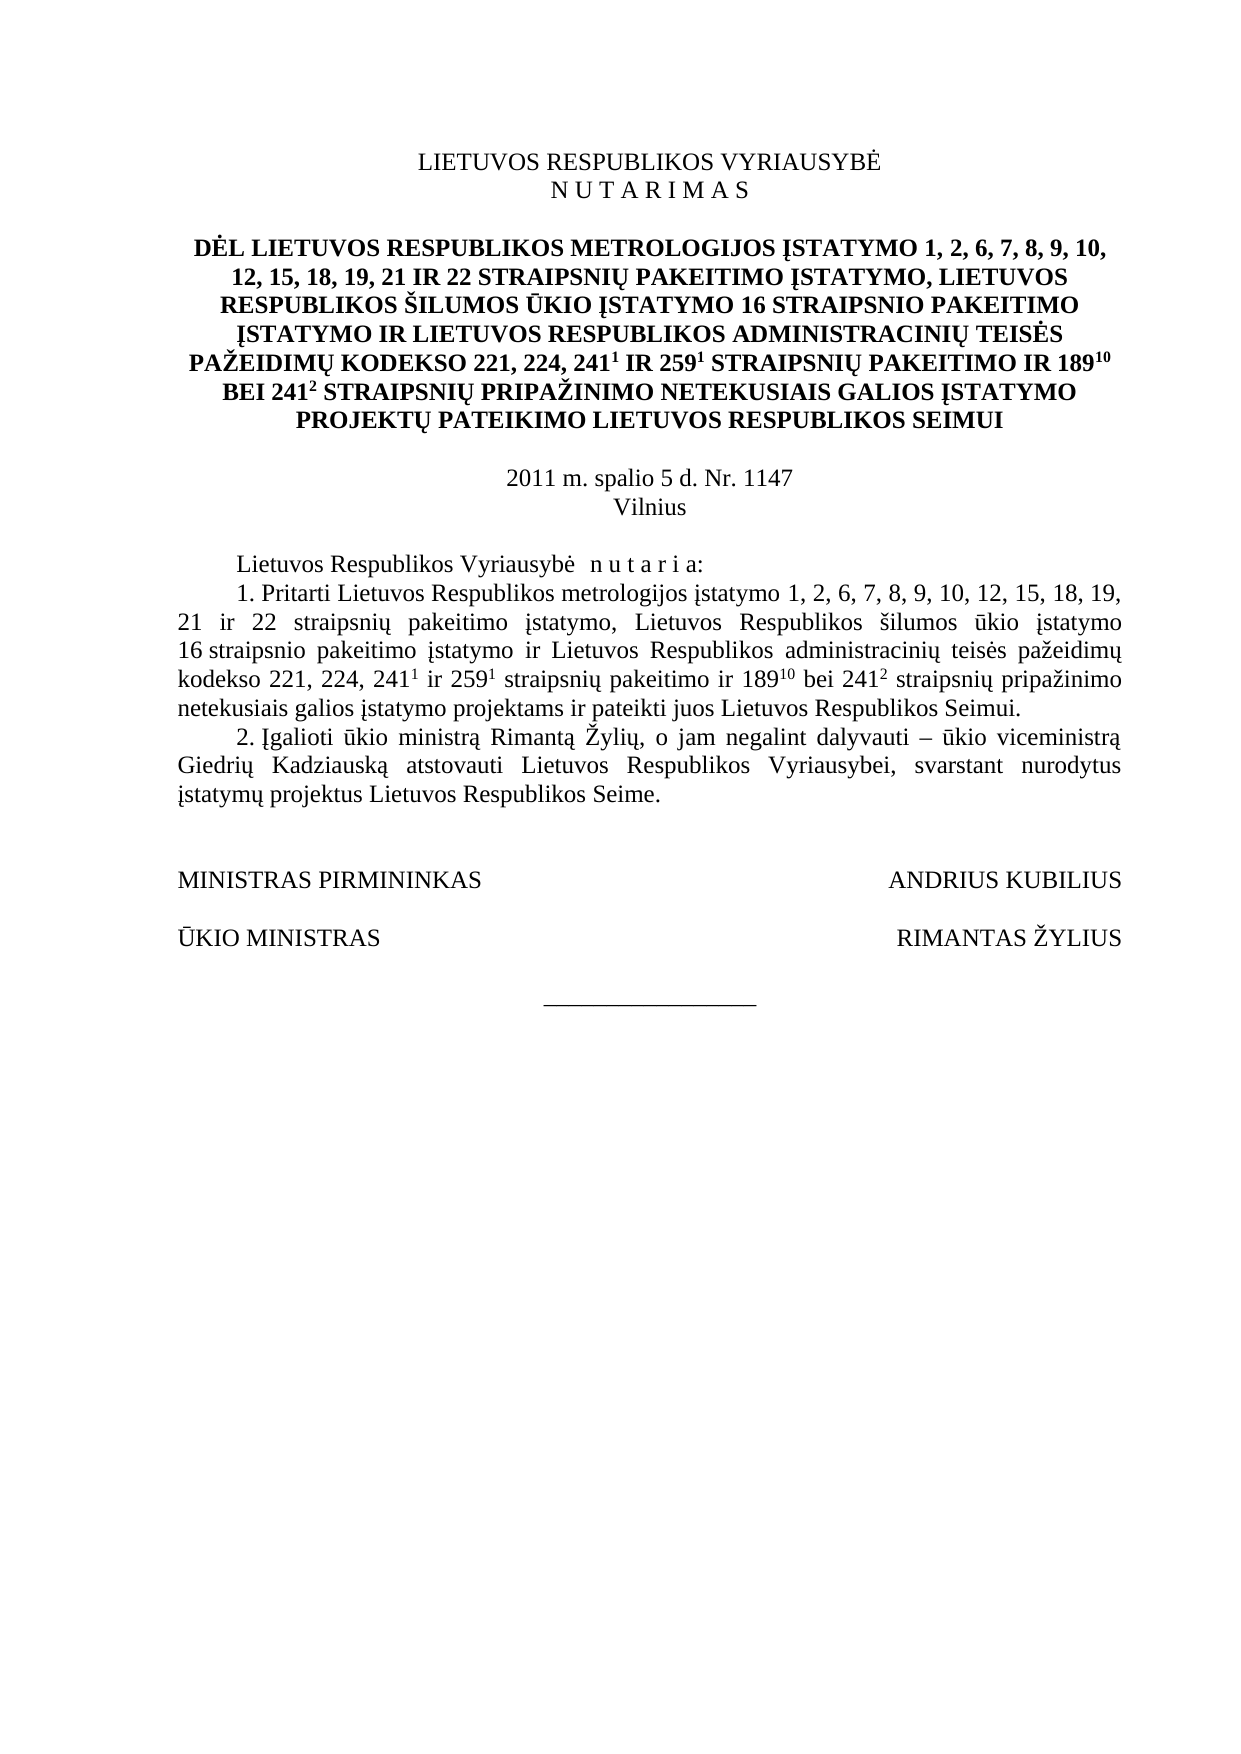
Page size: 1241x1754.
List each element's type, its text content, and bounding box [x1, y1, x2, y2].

text _________________ [177, 981, 1122, 1009]
text ŪKIO MINISTRAS RIMANTAS ŽYLIUS [177, 923, 1122, 952]
text Lietuvos Respublikos Vyriausybė nutaria: [177, 549, 1122, 578]
text MINISTRAS PIRMININKAS ANDRIUS KUBILIUS [177, 866, 1122, 894]
text NUTARIMAS [177, 176, 1122, 204]
text Vilnius [177, 492, 1122, 521]
text DĖL lietuvos respublikos metrologijos įstatymo 1, 2, 6, 7, 8, 9, 10, 12, 15, 18, 19, 21 IR 22 STRAIPSNIŲ pakeitimo įstatymo, lietuvos respublikos ŠILUMOS ŪKIO ĮSTATYMO 16 STRAIPSNIO PAKEITIMO ĮSTATYMO IR LIETUVOS RESPUBLIKOS ADMINISTRACINIŲ TEISĖS PAŽEIDIMŲ KODEKSO 221, 224, 2411 IR 2591 STRAIPSNIŲ PAKEITIMO IR 18910 BEI 2412 STRAIPSNIŲ PRIPAŽINIMO NETEKUSIAIS GALIOS ĮSTATYMO projektų pateikimo lietuvos respublikos seimui [177, 233, 1122, 434]
text Lietuvos Respublikos Vyriausybė [177, 147, 1122, 176]
text 1. Pritarti Lietuvos Respublikos metrologijos įstatymo 1, 2, 6, 7, 8, 9, 10, 12, 15, 18, 19, 21 ir 22 straipsnių pakeitimo įstatymo, Lietuvos Respublikos šilumos ūkio įstatymo 16 straipsnio pakeitimo įstatymo ir Lietuvos Respublikos administracinių teisės pažeidimų kodekso 221, 224, 2411 ir 2591 straipsnių pakeitimo ir 18910 bei 2412 straipsnių pripažinimo netekusiais galios įstatymo projektams ir pateikti juos Lietuvos Respublikos Seimui. [177, 578, 1122, 722]
text 2011 m. spalio 5 d. Nr. 1147 [177, 463, 1122, 492]
text 2. Įgalioti ūkio ministrą Rimantą Žylių, o jam negalint dalyvauti – ūkio viceministrą Giedrių Kadziauską atstovauti Lietuvos Respublikos Vyriausybei, svarstant nurodytus įstatymų projektus Lietuvos Respublikos Seime. [177, 722, 1122, 808]
